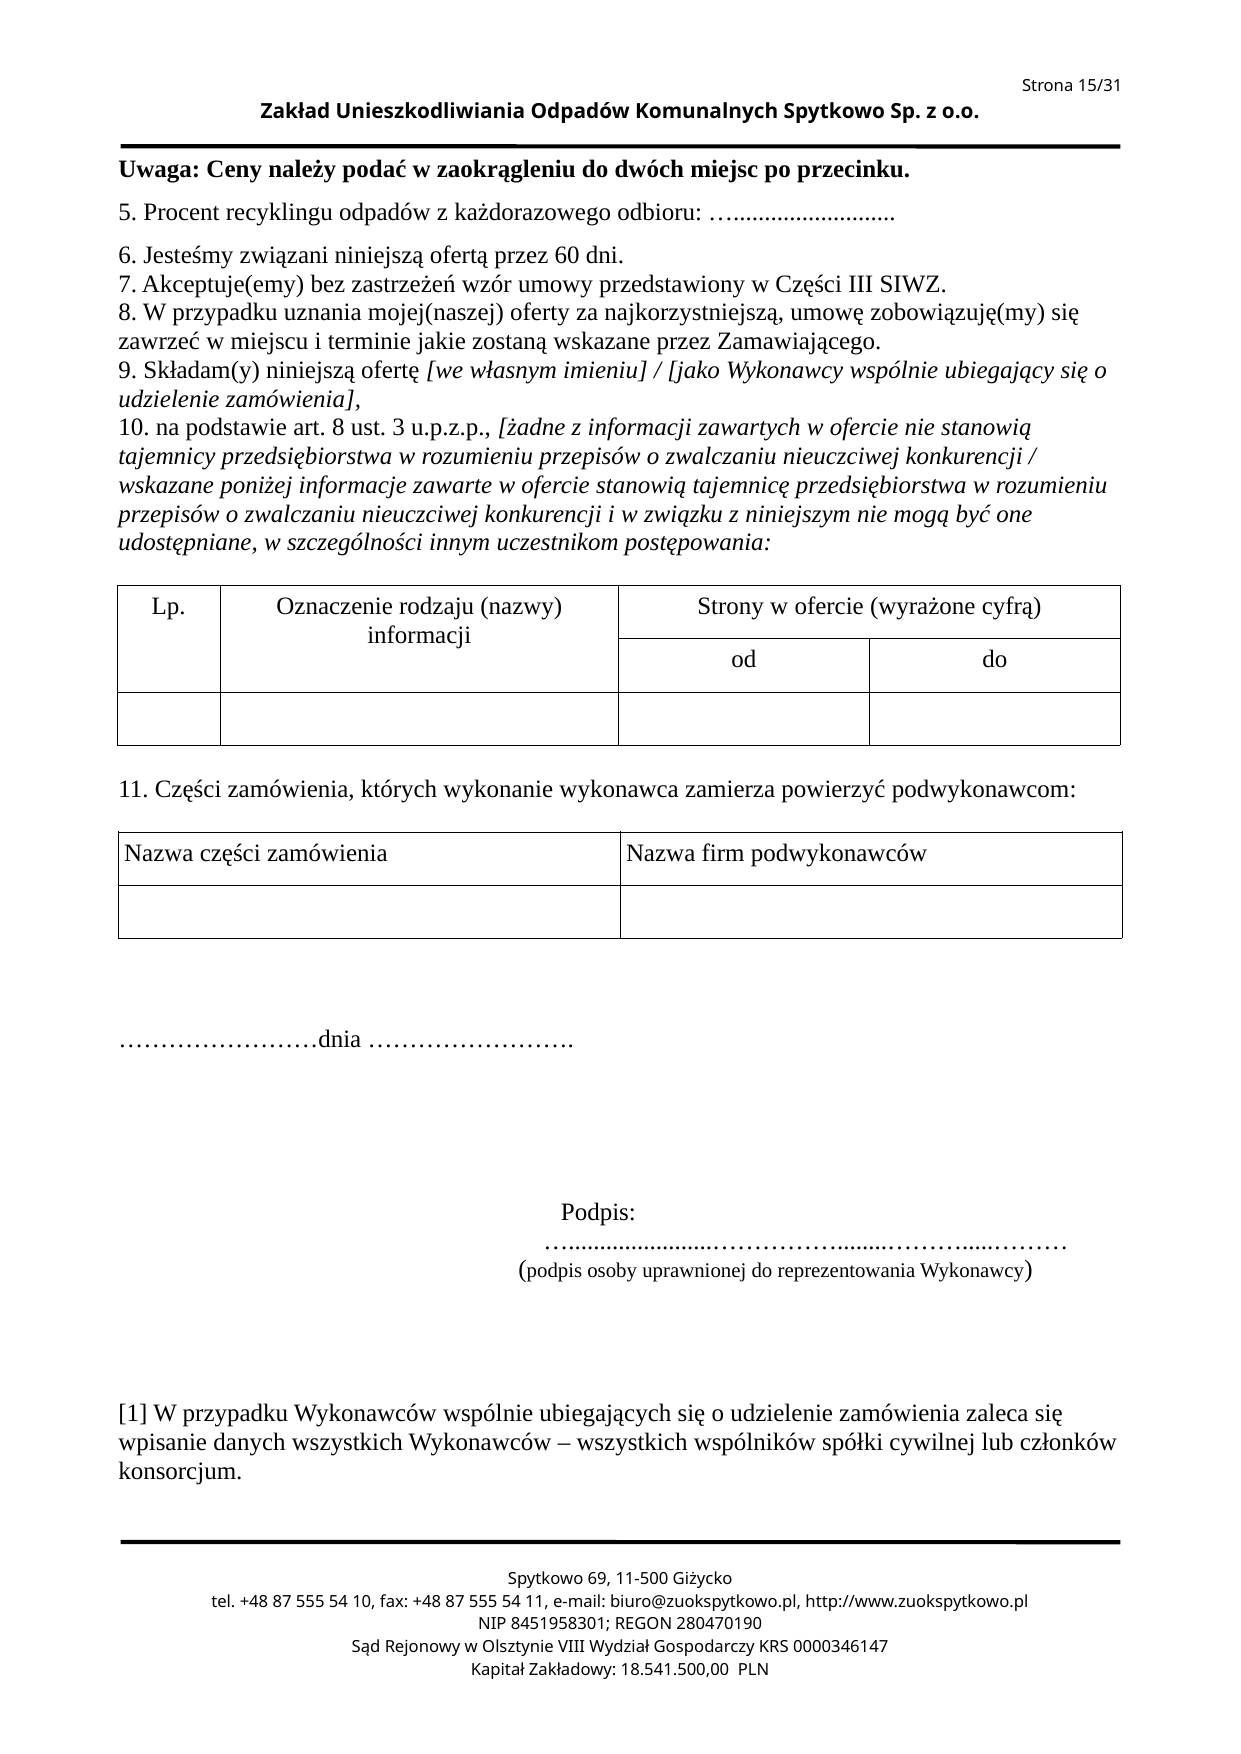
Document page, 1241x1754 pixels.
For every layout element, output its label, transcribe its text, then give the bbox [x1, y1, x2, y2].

text 11. Części zamówienia, których wykonanie wykonawca zamierza powierzyć podwykonawcom: [118, 774, 1122, 803]
text ……………………dnia ……………………. [118, 1024, 1122, 1053]
table_header Nazwa części zamówienia [119, 833, 620, 884]
text 7. Akceptuje(emy) bez zastrzeżeń wzór umowy przedstawiony w Części III SIWZ. [118, 269, 1122, 297]
table_header Strony w ofercie (wyrażone cyfrą) [619, 586, 1120, 638]
text 9. Składam(y) niniejszą ofertę [we własnym imieniu] / [jako Wykonawcy wspólnie ubiegający się o udzielenie zamówienia], [118, 355, 1122, 412]
table_header Lp. [118, 586, 220, 691]
text 10. na podstawie art. 8 ust. 3 u.p.z.p., [żadne z informacji zawartych w ofercie nie stanowią tajemnicy przedsiębiorstwa w rozumieniu przepisów o zwalczaniu nieuczciwej konkurencji / wskazane poniżej informacje zawarte w ofercie stanowią tajemnicę przedsiębiorstwa w rozumieniu przepisów o zwalczaniu nieuczciwej konkurencji i w związku z niniejszym nie mogą być one udostępniane, w szczególności innym uczestnikom postępowania: [118, 412, 1122, 556]
table_cell od [619, 639, 869, 691]
text Uwaga: Ceny należy podać w zaokrągleniu do dwóch miejsc po przecinku. [118, 154, 1122, 182]
table_cell [870, 693, 1120, 744]
text Podpis: [118, 1197, 1122, 1226]
table_cell [221, 693, 618, 744]
table_cell do [870, 639, 1120, 691]
table_cell [619, 693, 869, 744]
table_header Oznaczenie rodzaju (nazwy) informacji [221, 586, 618, 691]
table_cell [118, 693, 220, 744]
text [1] W przypadku Wykonawców wspólnie ubiegających się o udzielenie zamówienia zaleca się wpisanie danych wszystkich Wykonawców – wszystkich wspólników spółki cywilnej lub członków konsorcjum. [118, 1398, 1122, 1484]
text ….......................……………........……….....……… (podpis osoby uprawnionej do reprezentowania Wykonawcy) [118, 1226, 1122, 1283]
table_cell [621, 886, 1122, 938]
text 5. Procent recyklingu odpadów z każdorazowego odbioru: ….......................... [118, 197, 1122, 226]
table_header Nazwa firm podwykonawców [621, 833, 1122, 884]
text 6. Jesteśmy związani niniejszą ofertą przez 60 dni. [118, 240, 1122, 269]
text 8. W przypadku uznania mojej(naszej) oferty za najkorzystniejszą, umowę zobowiązuję(my) się zawrzeć w miejscu i terminie jakie zostaną wskazane przez Zamawiającego. [118, 297, 1122, 355]
table_cell [119, 886, 620, 938]
